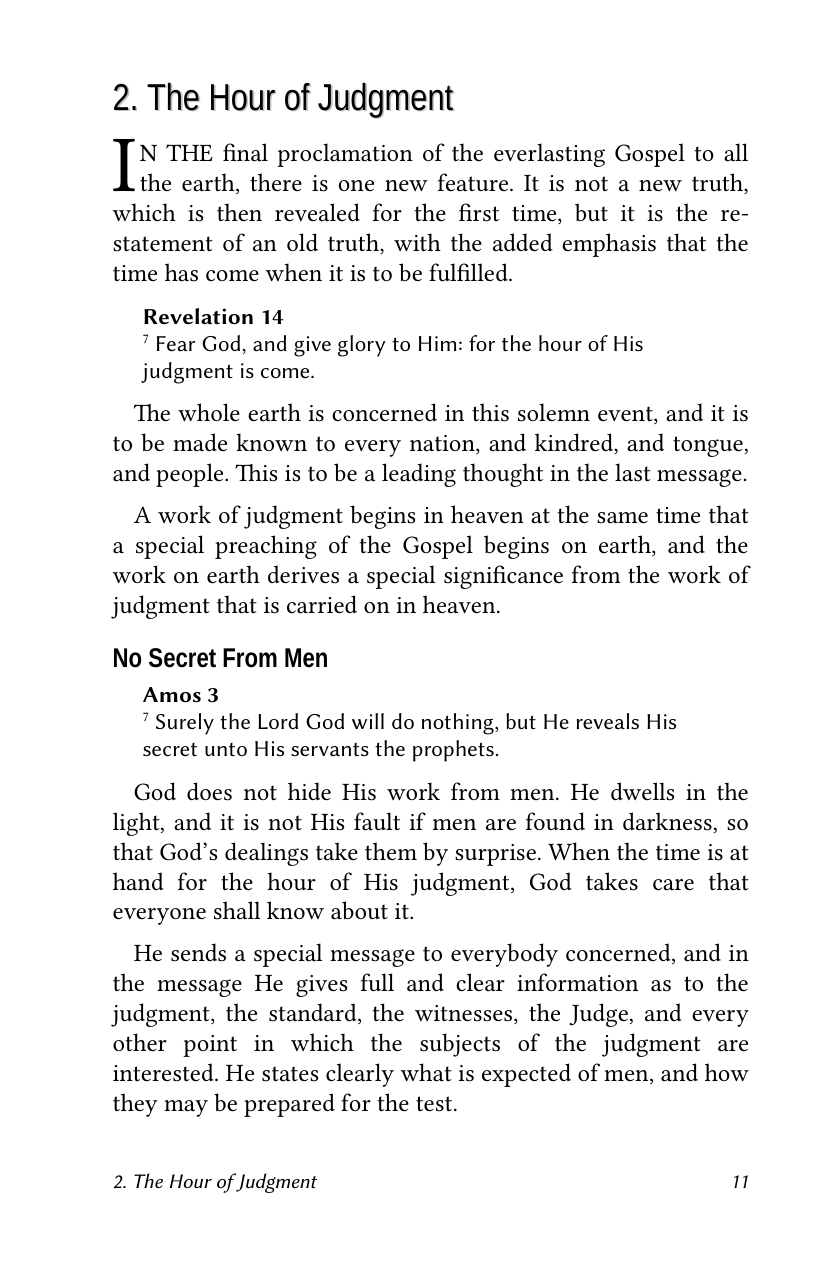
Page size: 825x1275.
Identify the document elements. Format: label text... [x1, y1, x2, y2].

text He sends a special message to everybody concerned, and in the message He gives full and clear information as to the judgment, the standard, the witnesses, the Judge, and every other point in which the subjects of the judgment are interested. He states clearly what is expected of men, and how they may be prepared for the test. [112, 939, 750, 1117]
text 7 Surely the Lord God will do nothing, but He reveals His secret unto His servants the prophets. [142, 709, 720, 762]
text Revelation 14 [142, 303, 750, 330]
text IN THE final proclamation of the everlasting Gospel to all the earth, there is one new feature. It is not a new truth, which is then revealed for the first time, but it is the re-statement of an old truth, with the added emphasis that the time has come when it is to be fulfilled. [112, 139, 750, 287]
text A work of judgment begins in heaven at the same time that a special preaching of the Gospel begins on earth, and the work on earth derives a special significance from the work of judgment that is carried on in heaven. [112, 501, 750, 619]
text 7 Fear God, and give glory to Him: for the hour of His judgment is come. [142, 331, 720, 384]
title The Hour of Judgment [112, 75, 750, 118]
text God does not hide His work from men. He dwells in the light, and it is not His fault if men are found in darkness, so that God’s dealings take them by surprise. When the time is at hand for the hour of His judgment, God takes care that everyone shall know about it. [112, 778, 750, 926]
text The whole earth is concerned in this solemn event, and it is to be made known to every nation, and kindred, and tongue, and people. This is to be a leading thought in the last message. [112, 399, 750, 488]
text Amos 3 [142, 682, 750, 708]
subtitle No Secret From Men [112, 642, 750, 673]
